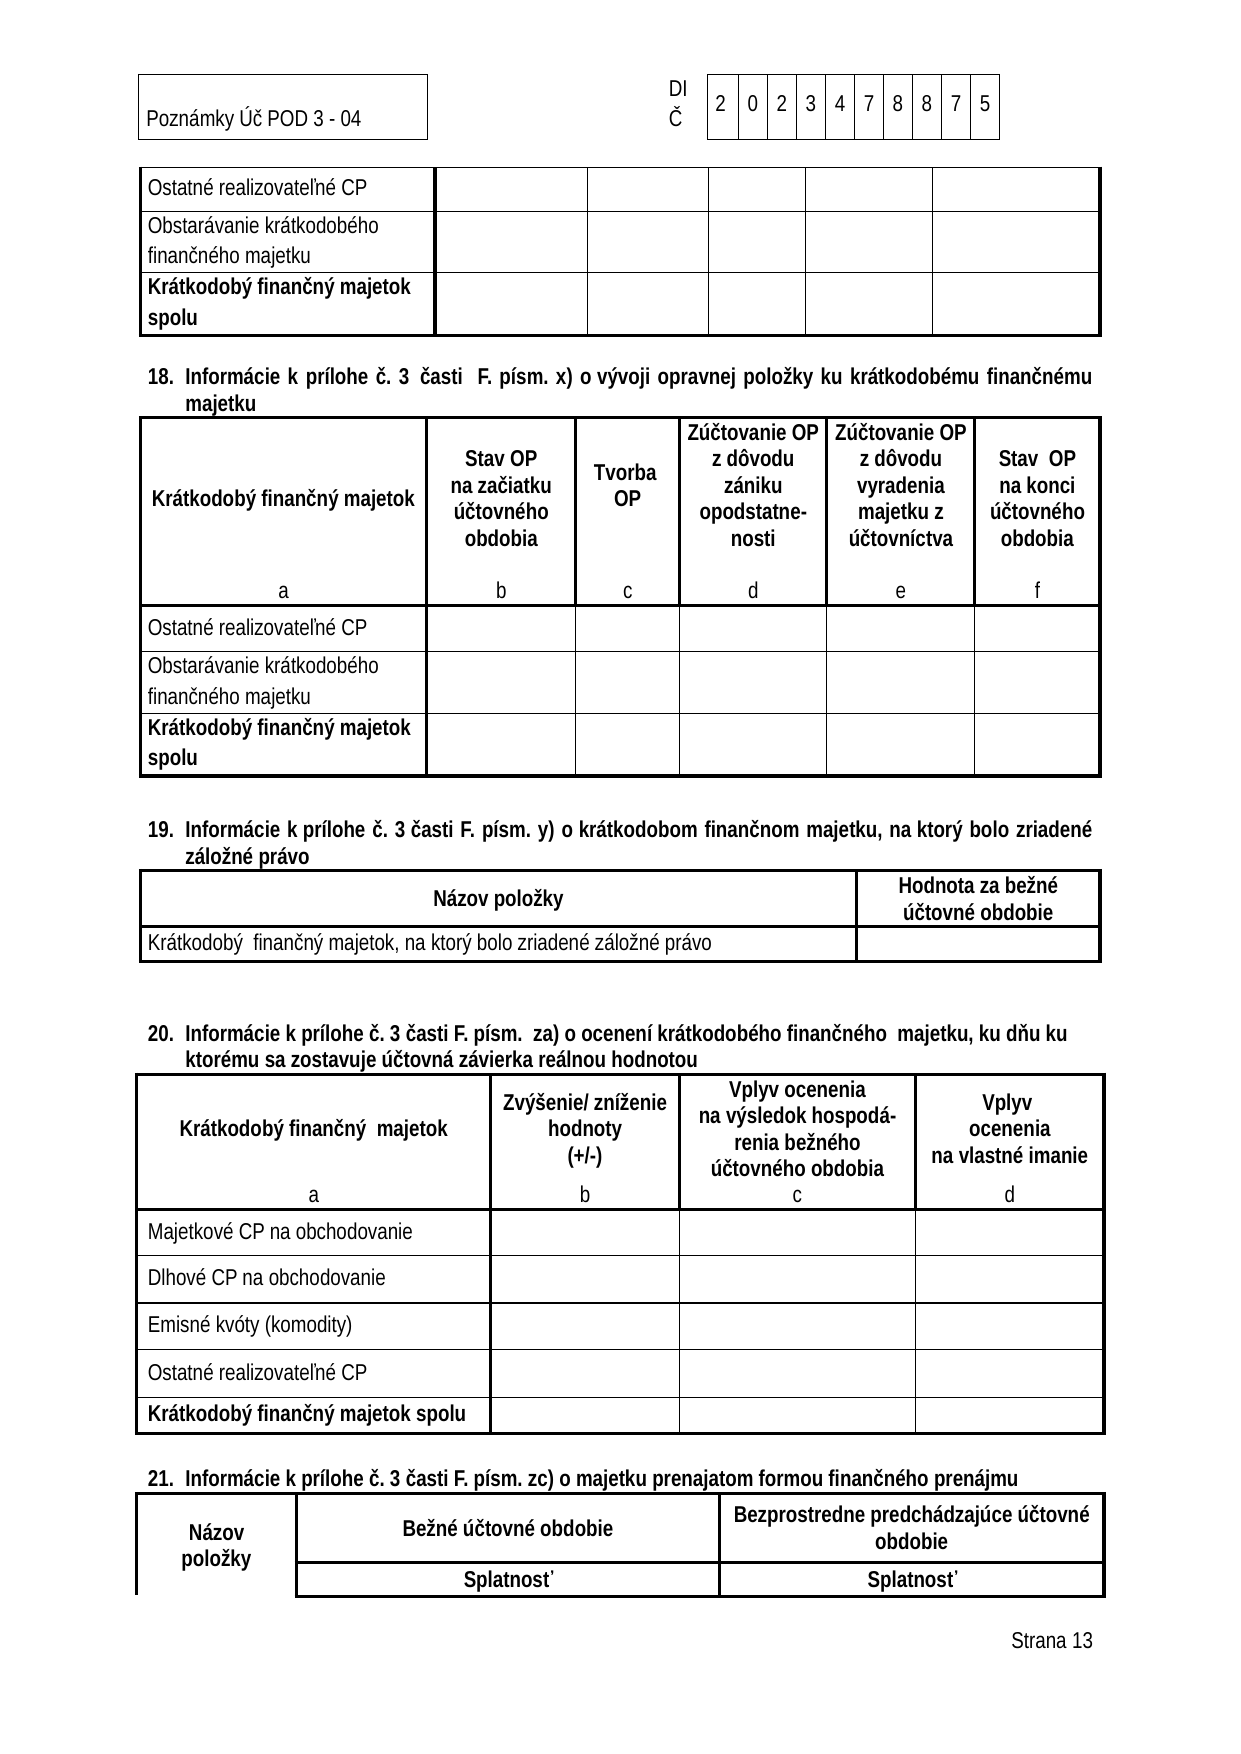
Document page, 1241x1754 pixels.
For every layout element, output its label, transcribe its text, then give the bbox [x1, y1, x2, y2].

table_cell [492, 1304, 679, 1349]
table_cell [576, 714, 679, 774]
table_cell b [428, 577, 574, 603]
table_cell [576, 652, 679, 713]
table_header Názov položky [142, 872, 855, 925]
table_header Zúčtovanie OP z dôvodu zániku opodstatne-nosti [681, 419, 825, 577]
table_header Stav OP na konci účtovného obdobia [976, 419, 1098, 577]
table_cell [709, 212, 805, 272]
table_cell Emisné kvóty (komodity) [138, 1304, 489, 1349]
table_cell b [492, 1181, 678, 1207]
table_cell Krátkodobý finančný majetok spolu [142, 714, 425, 774]
table_cell [492, 1398, 679, 1432]
table_cell [858, 928, 1098, 960]
table_cell [680, 1256, 915, 1302]
table_header Vplyv ocenenia na vlastné imanie [917, 1076, 1102, 1181]
table_cell Majetkové CP na obchodovanie [138, 1211, 489, 1255]
table_cell [428, 607, 575, 651]
table_cell [588, 273, 708, 334]
table_cell Obstarávanie krátkodobého finančného majetku [142, 652, 425, 713]
table_cell [933, 212, 1098, 272]
table_cell [680, 1211, 915, 1255]
table_cell [588, 212, 708, 272]
table_cell [975, 714, 1098, 774]
table_cell Splatnosť [721, 1564, 1102, 1595]
table_cell [709, 273, 805, 334]
table_cell [709, 168, 805, 211]
table_header Zúčtovanie OP z dôvodu vyradenia majetku z účtovníctva [828, 419, 973, 577]
table_cell Krátkodobý finančný majetok, na ktorý bolo zriadené záložné právo [142, 928, 855, 960]
table_cell [588, 168, 708, 211]
table_cell Splatnosť [298, 1564, 718, 1595]
table_cell Krátkodobý finančný majetok spolu [142, 273, 433, 334]
table_cell Ostatné realizovateľné CP [142, 168, 433, 211]
table_header Bežné účtovné obdobie [298, 1495, 718, 1561]
title Informácie k prílohe č. 3 časti F. písm. x) o vývoji opravnej položky ku krátkodobému finančnému majetku [148, 363, 1093, 416]
table_header Tvorba OP [577, 419, 678, 577]
table_cell [933, 273, 1098, 334]
table_cell [680, 1304, 915, 1349]
table_cell [916, 1398, 1102, 1432]
table_cell Ostatné realizovateľné CP [138, 1350, 489, 1397]
table_cell [492, 1211, 679, 1255]
title Informácie k prílohe č. 3 časti F. písm. y) o krátkodobom finančnom majetku, na ktorý bolo zriadené záložné právo [148, 816, 1093, 869]
table_cell [437, 212, 587, 272]
table_cell [437, 273, 587, 334]
table_cell [975, 652, 1098, 713]
table_cell d [917, 1181, 1102, 1207]
table_cell [806, 168, 932, 211]
table_cell [680, 714, 826, 774]
table_header Krátkodobý finančný majetok [142, 419, 425, 577]
title Informácie k prílohe č. 3 časti F. písm. za) o ocenení krátkodobého finančného majetku, ku dňu ku ktorému sa zostavuje účtovná závierka reálnou hodnotou [148, 1020, 1093, 1073]
table_cell Obstarávanie krátkodobého finančného majetku [142, 212, 433, 272]
table_cell [827, 714, 974, 774]
table_cell [806, 273, 932, 334]
table_cell [975, 607, 1098, 651]
table_cell f [976, 577, 1098, 603]
table_cell Krátkodobý finančný majetok spolu [138, 1398, 489, 1432]
table_cell [680, 607, 826, 651]
table_header Hodnota za bežné účtovné obdobie [858, 872, 1098, 925]
table_cell a [142, 577, 425, 603]
table_cell [680, 652, 826, 713]
table_cell [492, 1256, 679, 1302]
table_cell [916, 1256, 1102, 1302]
table_cell [680, 1398, 915, 1432]
table_cell [827, 607, 974, 651]
table_cell [916, 1350, 1102, 1397]
title Informácie k prílohe č. 3 časti F. písm. zc) o majetku prenajatom formou finančného prenájmu [148, 1465, 1093, 1492]
table_cell e [828, 577, 973, 603]
table_cell Ostatné realizovateľné CP [142, 607, 425, 651]
table_header Stav OP na začiatku účtovného obdobia [428, 419, 574, 577]
table_cell [806, 212, 932, 272]
table_cell [933, 168, 1098, 211]
table_cell [428, 652, 575, 713]
table_cell c [681, 1181, 914, 1207]
table_cell [428, 714, 575, 774]
table_cell [827, 652, 974, 713]
table_cell [916, 1211, 1102, 1255]
table_cell [916, 1304, 1102, 1349]
table_header Bezprostredne predchádzajúce účtovné obdobie [721, 1495, 1102, 1561]
table_header Krátkodobý finančný majetok [138, 1076, 489, 1181]
table_cell a [138, 1181, 489, 1207]
table_cell [437, 168, 587, 211]
table_cell Dlhové CP na obchodovanie [138, 1256, 489, 1302]
table_cell c [577, 577, 678, 603]
table_cell [576, 607, 679, 651]
table_cell [680, 1350, 915, 1397]
table_header Zvýšenie/ zníženie hodnoty (+/-) [492, 1076, 678, 1181]
table_cell d [681, 577, 825, 603]
table_header Vplyv ocenenia na výsledok hospodá-renia bežného účtovného obdobia [681, 1076, 914, 1181]
table_cell [492, 1350, 679, 1397]
table_header Názov položky [138, 1495, 295, 1595]
